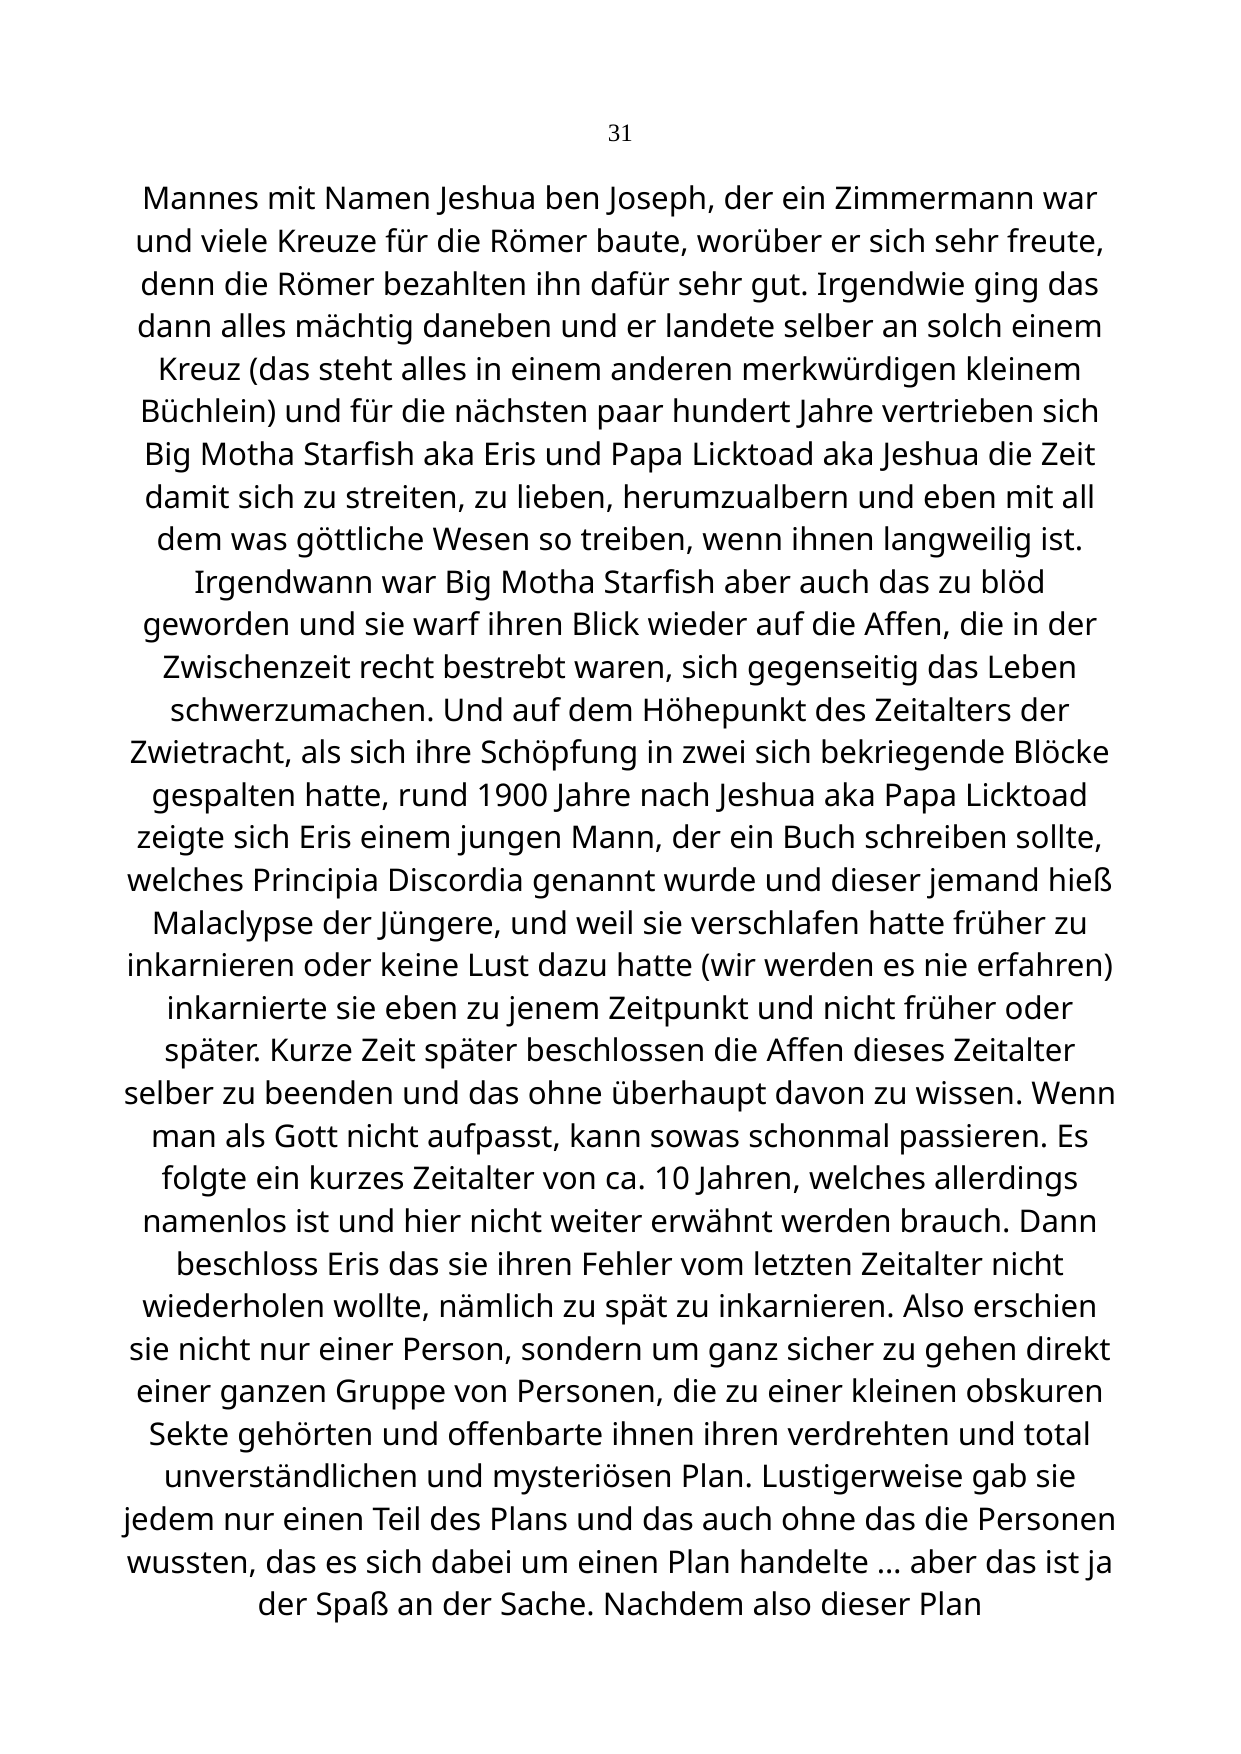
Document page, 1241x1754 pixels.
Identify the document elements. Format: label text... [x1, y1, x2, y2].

text Mannes mit Namen Jeshua ben Joseph, der ein Zimmermann war und viele Kreuze für die Römer baute, worüber er sich sehr freute, denn die Römer bezahlten ihn dafür sehr gut. Irgendwie ging das dann alles mächtig daneben und er landete selber an solch einem Kreuz (das steht alles in einem anderen merkwürdigen kleinem Büchlein) und für die nächsten paar hundert Jahre vertrieben sich Big Motha Starfish aka Eris und Papa Licktoad aka Jeshua die Zeit damit sich zu streiten, zu lieben, herumzualbern und eben mit all dem was göttliche Wesen so treiben, wenn ihnen langweilig ist. Irgendwann war Big Motha Starfish aber auch das zu blöd geworden und sie warf ihren Blick wieder auf die Affen, die in der Zwischenzeit recht bestrebt waren, sich gegenseitig das Leben schwerzumachen. Und auf dem Höhepunkt des Zeitalters der Zwietracht, als sich ihre Schöpfung in zwei sich bekriegende Blöcke gespalten hatte, rund 1900 Jahre nach Jeshua aka Papa Licktoad zeigte sich Eris einem jungen Mann, der ein Buch schreiben sollte, welches Principia Discordia genannt wurde und dieser jemand hieß Malaclypse der Jüngere, und weil sie verschlafen hatte früher zu inkarnieren oder keine Lust dazu hatte (wir werden es nie erfahren) inkarnierte sie eben zu jenem Zeitpunkt und nicht früher oder später. Kurze Zeit später beschlossen die Affen dieses Zeitalter selber zu beenden und das ohne überhaupt davon zu wissen. Wenn man als Gott nicht aufpasst, kann sowas schonmal passieren. Es folgte ein kurzes Zeitalter von ca. 10 Jahren, welches allerdings namenlos ist und hier nicht weiter erwähnt werden brauch. Dann beschloss Eris das sie ihren Fehler vom letzten Zeitalter nicht wiederholen wollte, nämlich zu spät zu inkarnieren. Also erschien sie nicht nur einer Person, sondern um ganz sicher zu gehen direkt einer ganzen Gruppe von Personen, die zu einer kleinen obskuren Sekte gehörten und offenbarte ihnen ihren verdrehten und total unverständlichen und mysteriösen Plan. Lustigerweise gab sie jedem nur einen Teil des Plans und das auch ohne das die Personen wussten, das es sich dabei um einen Plan handelte … aber das ist ja der Spaß an der Sache. Nachdem also dieser Plan [118, 176, 1122, 1625]
